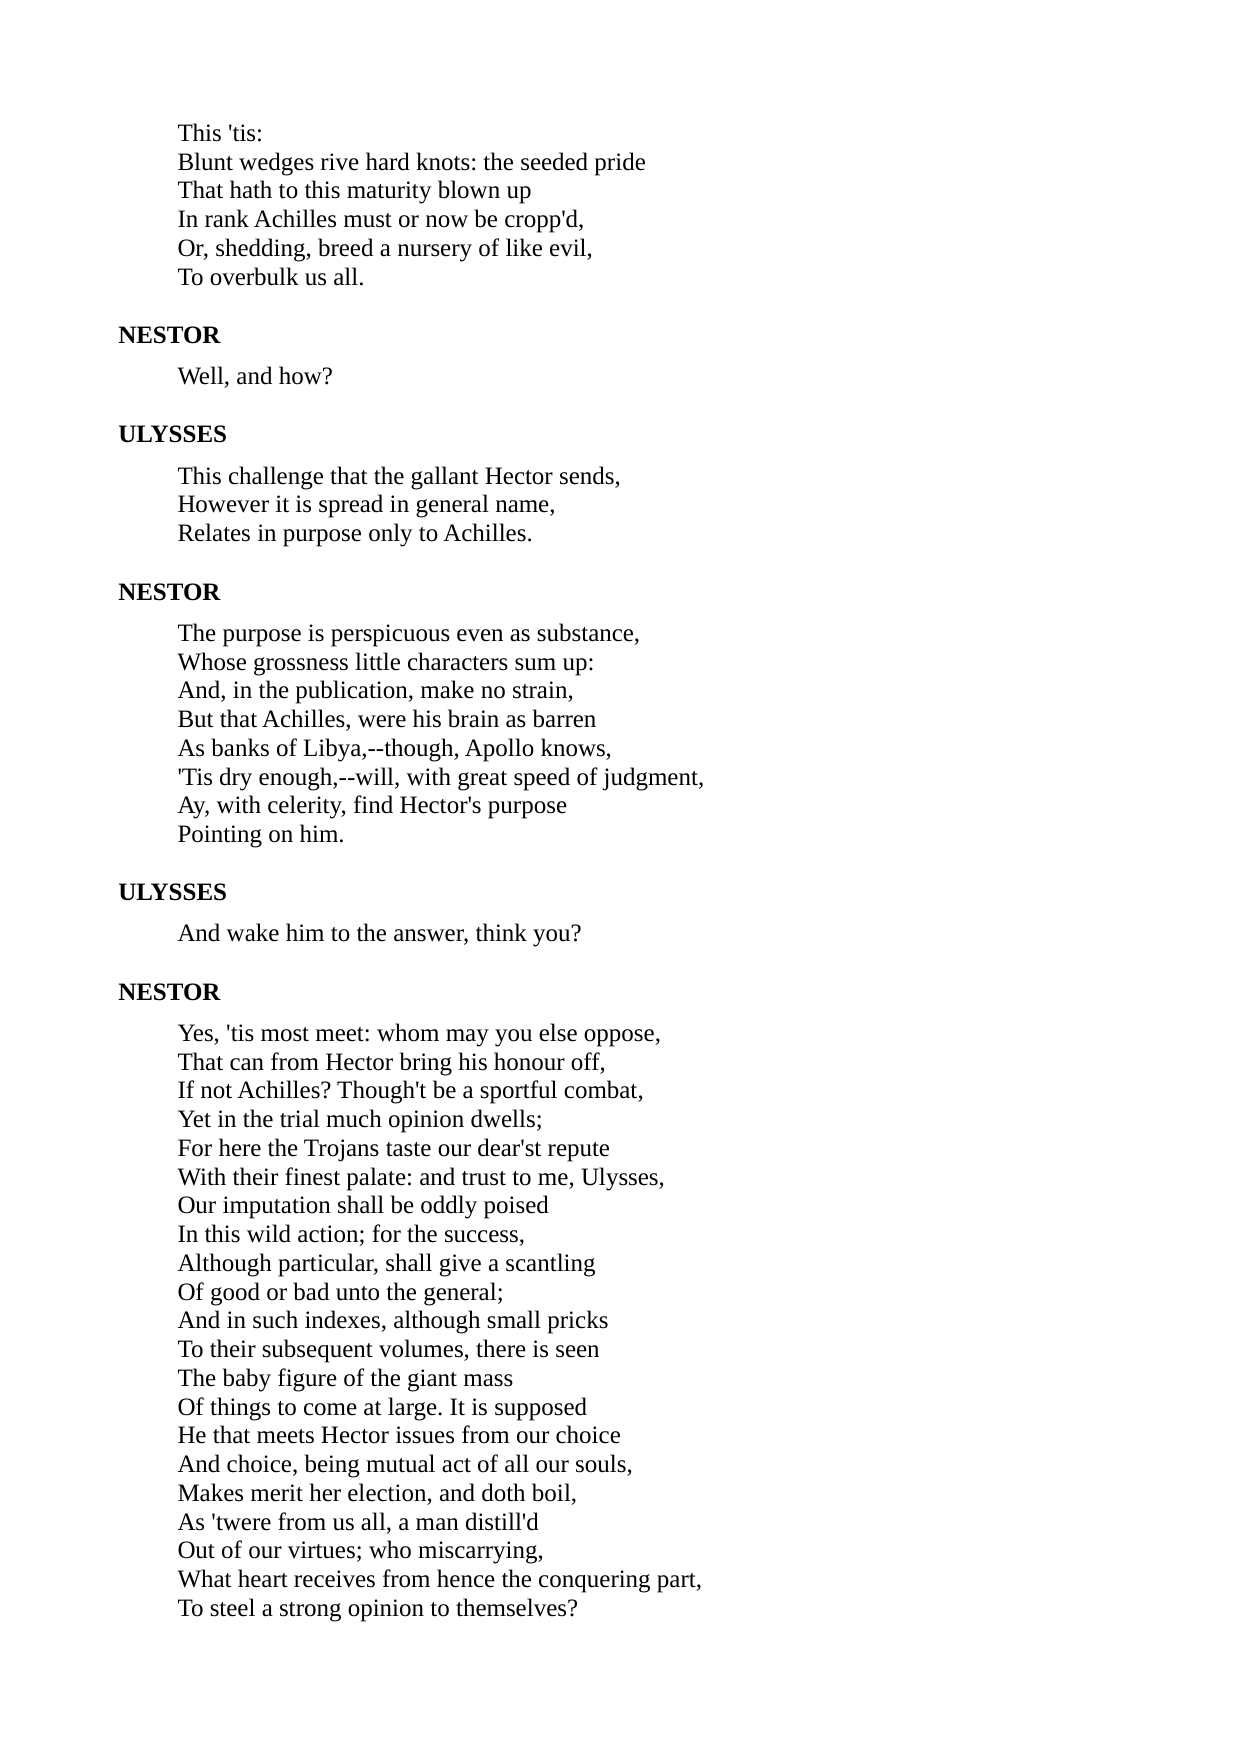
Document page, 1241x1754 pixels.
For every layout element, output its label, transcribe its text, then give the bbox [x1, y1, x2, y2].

text This challenge that the gallant Hector sends, However it is spread in general name, Relates in purpose only to Achilles. [177, 461, 1063, 547]
text NESTOR [118, 577, 1122, 605]
text NESTOR [118, 320, 1122, 349]
text ULYSSES [118, 877, 1122, 906]
text ULYSSES [118, 419, 1122, 448]
text This 'tis: Blunt wedges rive hard knots: the seeded pride That hath to this maturity blown up In rank Achilles must or now be cropp'd, Or, shedding, breed a nursery of like evil, To overbulk us all. [177, 118, 1063, 291]
text NESTOR [118, 977, 1122, 1006]
text And wake him to the answer, think you? [177, 918, 1063, 947]
text The purpose is perspicuous even as substance, Whose grossness little characters sum up: And, in the publication, make no strain, But that Achilles, were his brain as barren As banks of Libya,--though, Apollo knows, 'Tis dry enough,--will, with great speed of judgment, Ay, with celerity, find Hector's purpose Pointing on him. [177, 618, 1063, 848]
text Well, and how? [177, 361, 1063, 390]
text Yes, 'tis most meet: whom may you else oppose, That can from Hector bring his honour off, If not Achilles? Though't be a sportful combat, Yet in the trial much opinion dwells; For here the Trojans taste our dear'st repute With their finest palate: and trust to me, Ulysses, Our imputation shall be oddly poised In this wild action; for the success, Although particular, shall give a scantling Of good or bad unto the general; And in such indexes, although small pricks To their subsequent volumes, there is seen The baby figure of the giant mass Of things to come at large. It is supposed He that meets Hector issues from our choice And choice, being mutual act of all our souls, Makes merit her election, and doth boil, As 'twere from us all, a man distill'd Out of our virtues; who miscarrying, What heart receives from hence the conquering part, To steel a strong opinion to themselves? [177, 1018, 1063, 1622]
